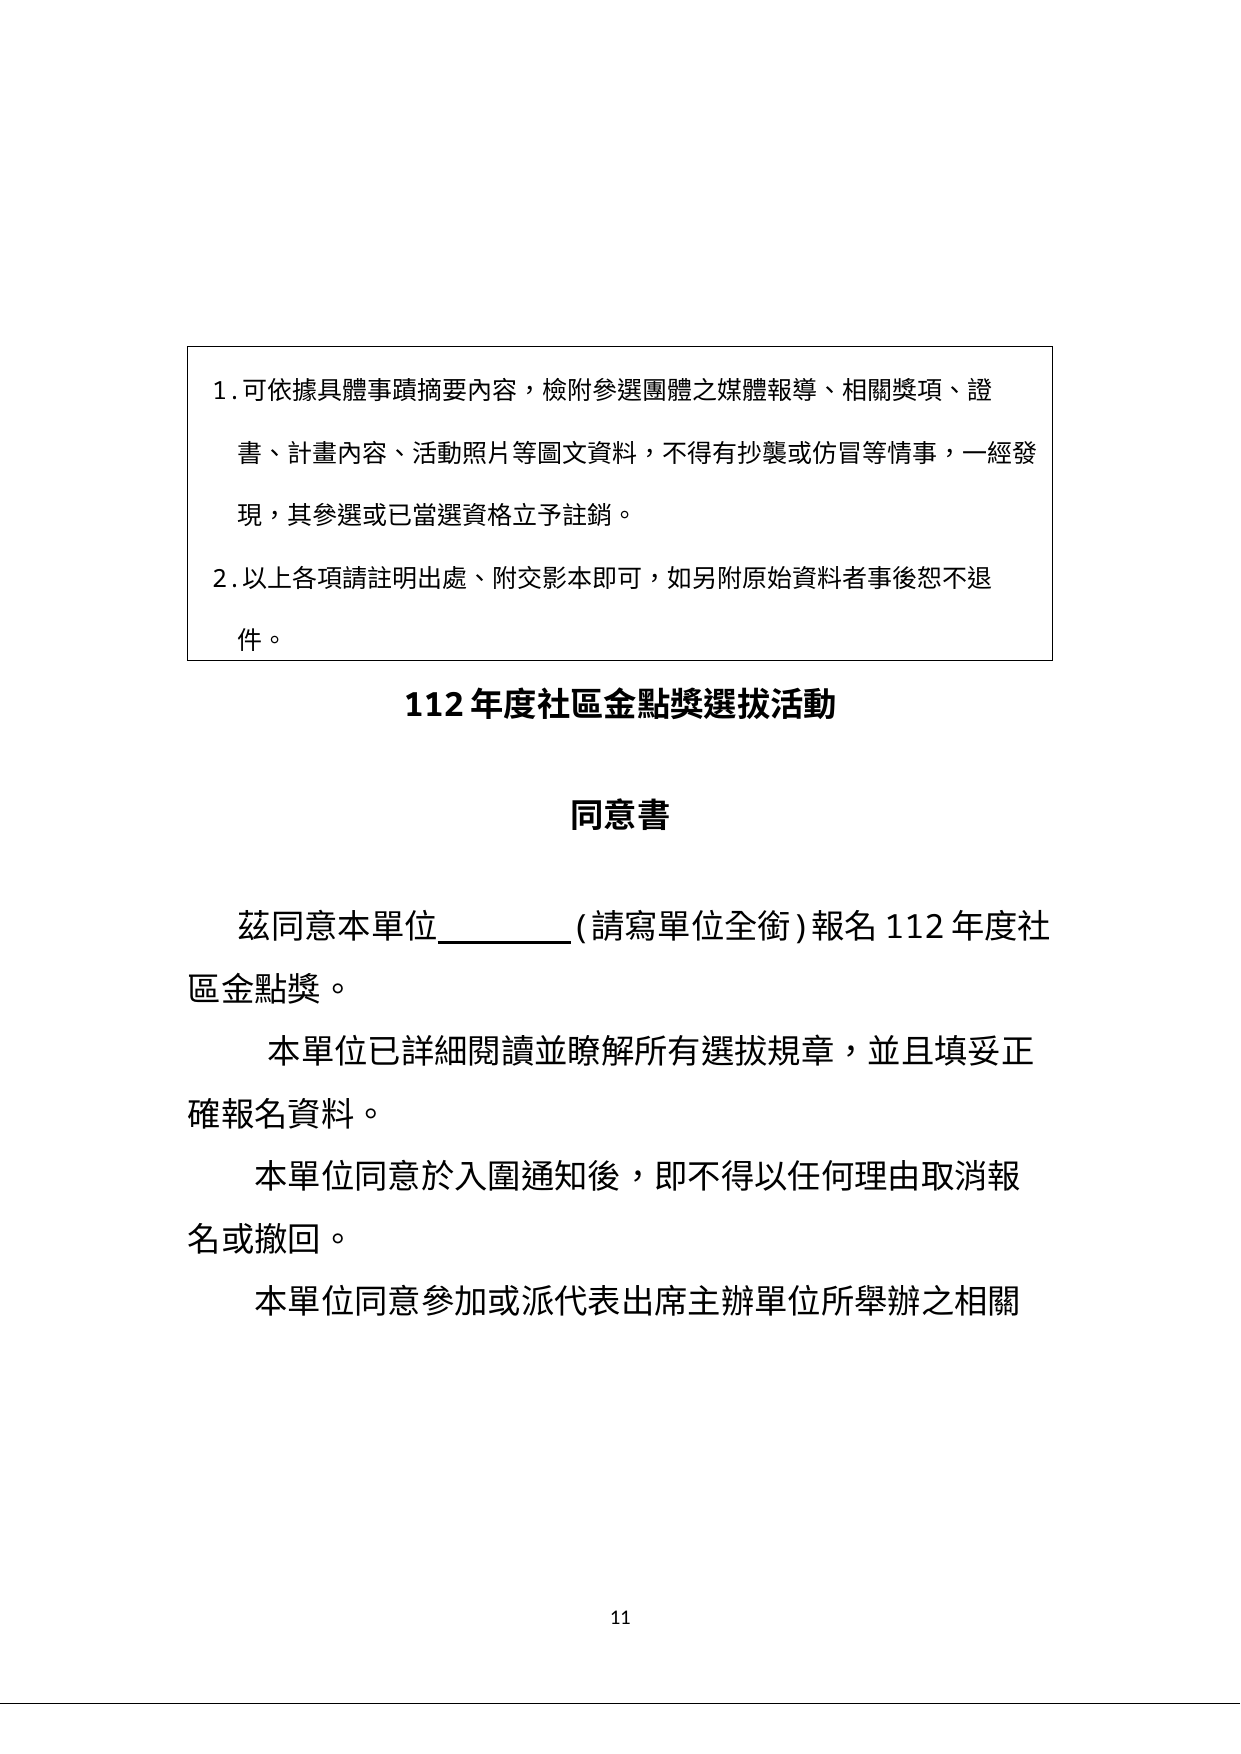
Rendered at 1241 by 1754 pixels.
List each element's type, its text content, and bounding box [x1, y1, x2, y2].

table_cell 1.可依據具體事蹟摘要內容，檢附參選團體之媒體報導、相關獎項、證書、計畫內容、活動照片等圖文資料，不得有抄襲或仿冒等情事，一經發現，其參選或已當選資格立予註銷。 2.以上各項請註明出處、附交影本即可，如另附原始資料者事後恕不退件。 [188, 347, 1052, 660]
text 同意書 [187, 772, 1053, 834]
text 茲同意本單位 (請寫單位全銜)報名112年度社區金點獎。 [187, 882, 1053, 1007]
text 112年度社區金點獎選拔活動 [187, 661, 1053, 723]
text 本單位已詳細閱讀並瞭解所有選拔規章，並且填妥正確報名資料。 本單位同意於入圍通知後，即不得以任何理由取消報名或撤回。 本單位同意參加或派代表出席主辦單位所舉辦之相關 [187, 1007, 1053, 1320]
